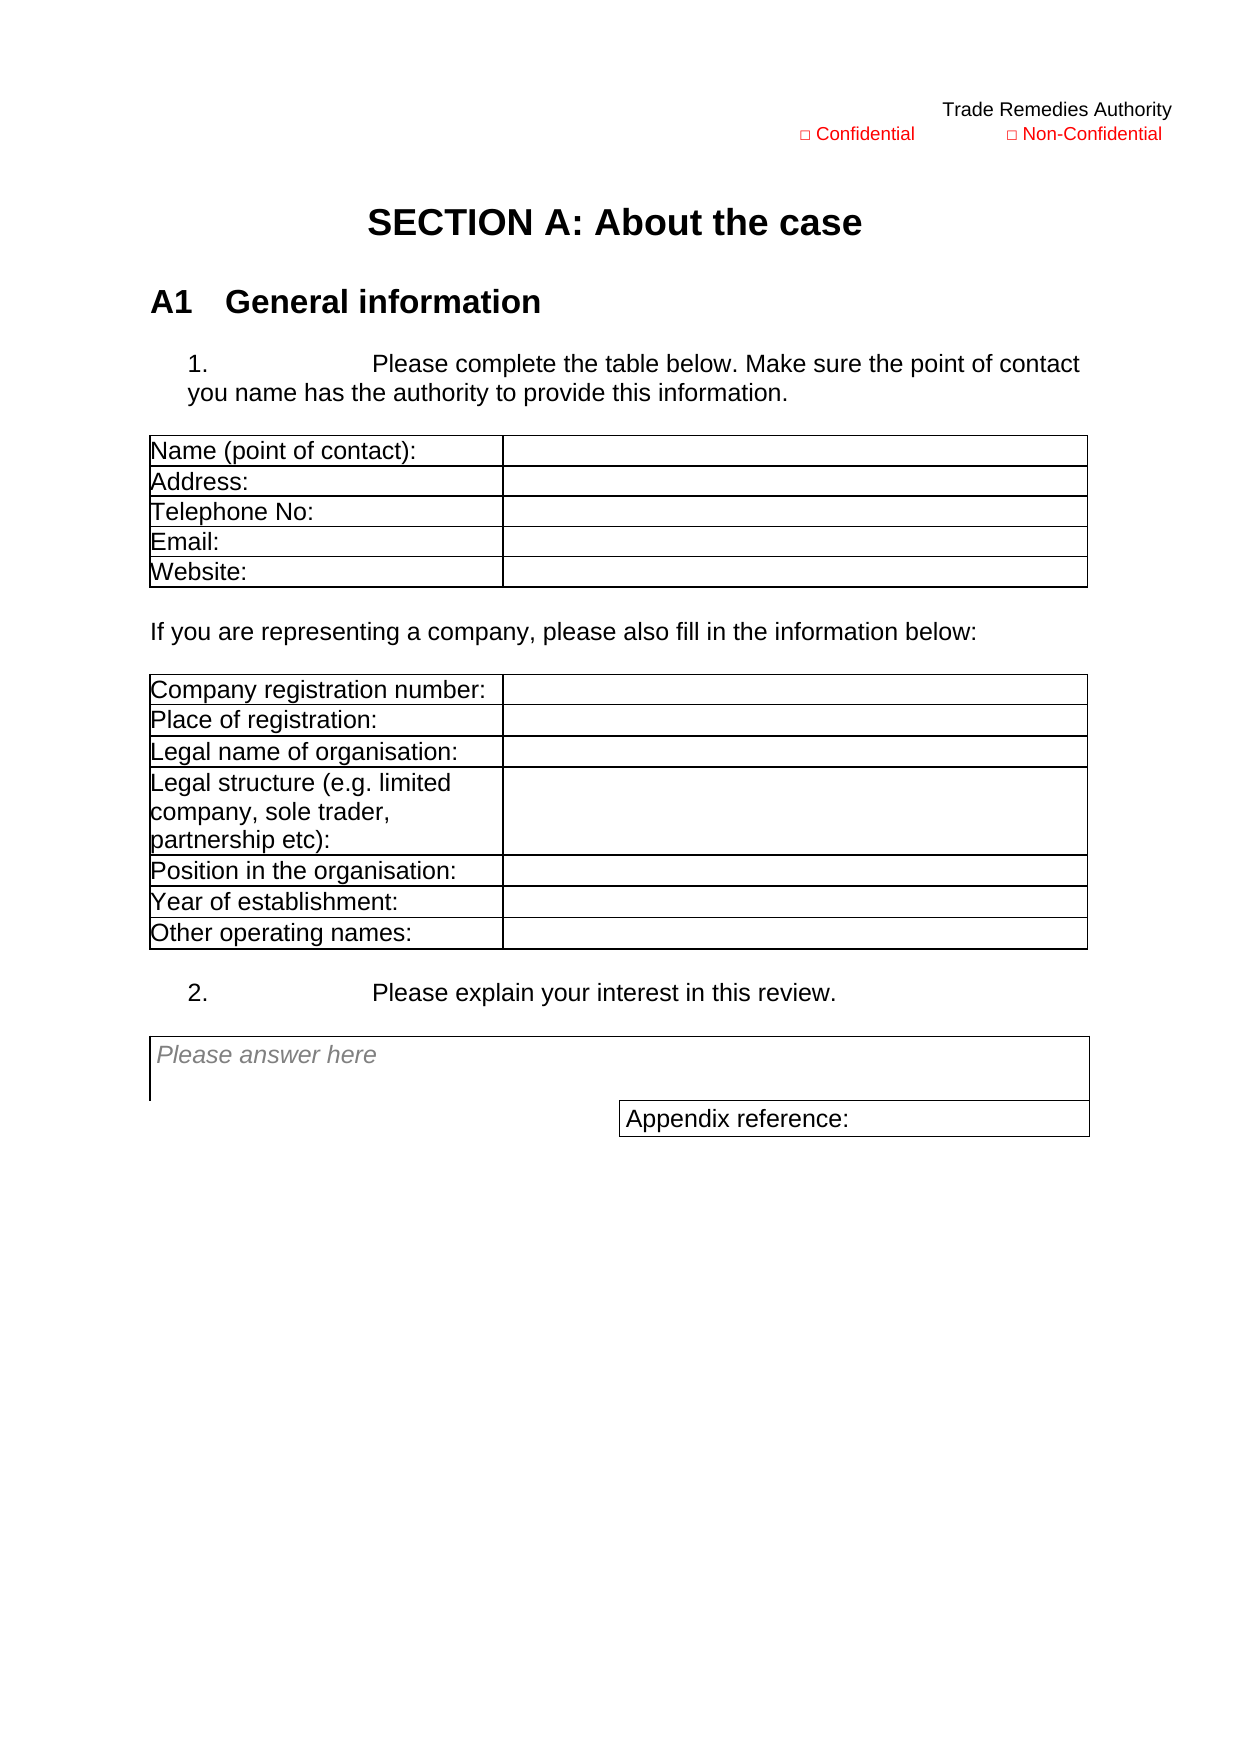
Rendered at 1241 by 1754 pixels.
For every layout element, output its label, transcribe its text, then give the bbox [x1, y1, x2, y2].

table_cell [504, 856, 1087, 885]
table_cell [504, 705, 1087, 735]
table_cell [504, 527, 1087, 556]
table_cell Legal name of organisation: [151, 737, 502, 766]
table_cell Telephone No: [151, 497, 502, 526]
table_cell [504, 557, 1087, 586]
table_cell Appendix reference: [620, 1101, 1089, 1136]
table_cell Website: [151, 557, 502, 586]
list Please explain your interest in this review. [187, 978, 1090, 1007]
table_cell Address: [151, 467, 502, 495]
list Please complete the table below. Make sure the point of contact you name has the authority to provide this information. [187, 349, 1090, 406]
table_header [504, 675, 1087, 704]
table_cell Place of registration: [151, 705, 502, 735]
table_cell [504, 467, 1087, 495]
table_cell Position in the organisation: [151, 856, 502, 885]
table_cell Legal structure (e.g. limited company, sole trader, partnership etc): [151, 768, 502, 854]
subtitle SECTION A: About the case [150, 200, 1090, 243]
table_header Name (point of contact): [151, 436, 502, 465]
table_cell Other operating names: [151, 918, 502, 948]
table_cell Email: [151, 527, 502, 556]
table_cell [504, 497, 1087, 526]
table_header Company registration number: [151, 675, 502, 704]
table_header [504, 436, 1087, 465]
table_cell Year of establishment: [151, 887, 502, 917]
table_cell [504, 918, 1087, 948]
subtitle A1 General information [150, 282, 1090, 320]
table_cell [504, 768, 1087, 854]
table_cell [504, 737, 1087, 766]
table_cell [504, 887, 1087, 917]
table_header Please answer here [151, 1037, 1089, 1100]
text If you are representing a company, please also fill in the information below: [150, 616, 1090, 645]
table_cell [150, 1101, 619, 1136]
